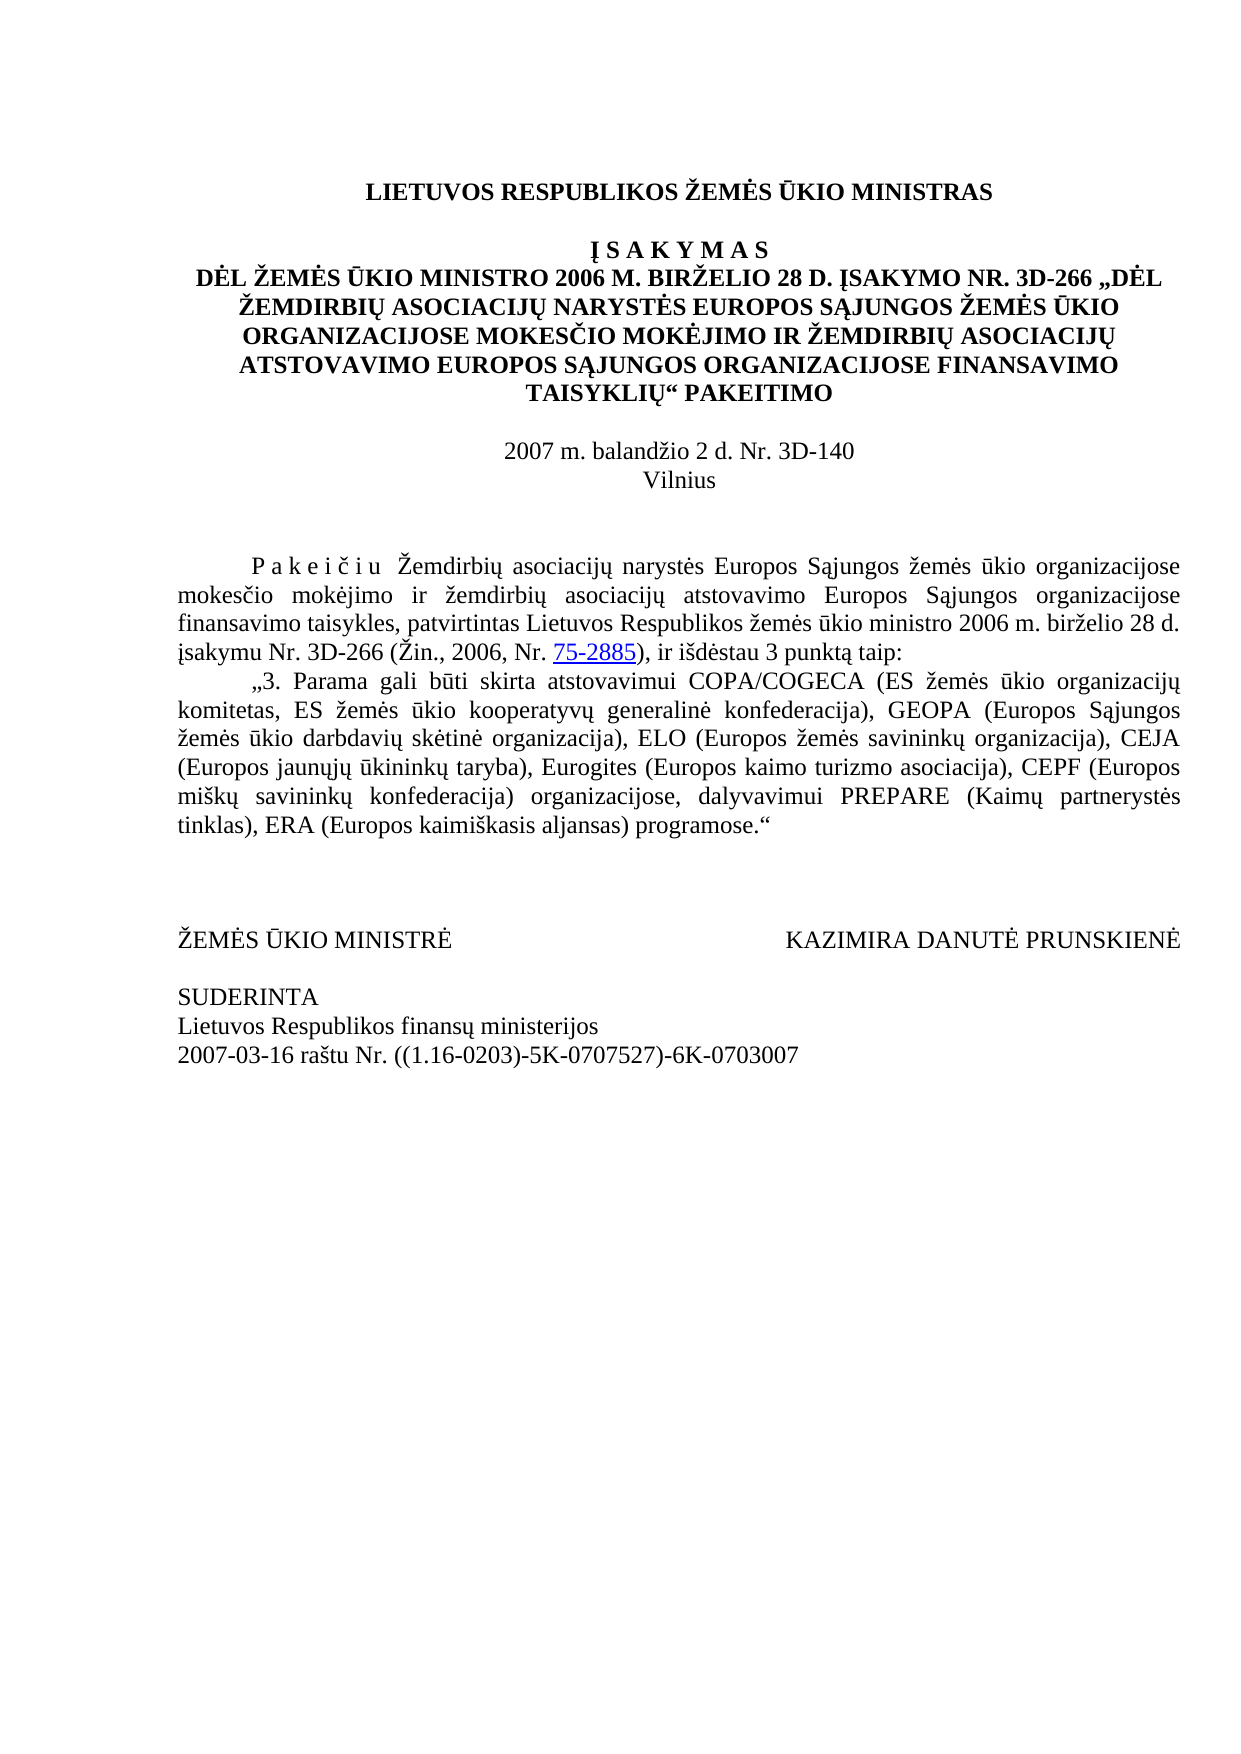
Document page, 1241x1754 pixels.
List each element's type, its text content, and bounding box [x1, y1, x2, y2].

text DĖL ŽEMĖS ŪKIO MINISTRO 2006 M. BIRŽELIO 28 D. ĮSAKYMO NR. 3D-266 „DĖL ŽEMDIRBIŲ ASOCIACIJŲ NARYSTĖS EUROPOS SĄJUNGOS ŽEMĖS ŪKIO ORGANIZACIJOSE MOKESČIO MOKĖJIMO IR ŽEMDIRBIŲ ASOCIACIJŲ ATSTOVAVIMO EUROPOS SĄJUNGOS ORGANIZACIJOSE FINANSAVIMO TAISYKLIŲ“ PAKEITIMO [177, 263, 1181, 407]
text SUDERINTA [177, 982, 1181, 1011]
text 2007 m. balandžio 2 d. Nr. 3D-140 [177, 436, 1181, 465]
text 2007-03-16 raštu Nr. ((1.16-0203)-5K-0707527)-6K-0703007 [177, 1040, 1181, 1068]
text LIETUVOS RESPUBLIKOS ŽEMĖS ŪKIO MINISTRAS [177, 177, 1181, 206]
text „3. Parama gali būti skirta atstovavimui COPA/COGECA (ES žemės ūkio organizacijų komitetas, ES žemės ūkio kooperatyvų generalinė konfederacija), GEOPA (Europos Sąjungos žemės ūkio darbdavių skėtinė organizacija), ELO (Europos žemės savininkų organizacija), CEJA (Europos jaunųjų ūkininkų taryba), Eurogites (Europos kaimo turizmo asociacija), CEPF (Europos miškų savininkų konfederacija) organizacijose, dalyvavimui PREPARE (Kaimų partnerystės tinklas), ERA (Europos kaimiškasis aljansas) programose.“ [177, 666, 1181, 838]
text Pakeičiu Žemdirbių asociacijų narystės Europos Sąjungos žemės ūkio organizacijose mokesčio mokėjimo ir žemdirbių asociacijų atstovavimo Europos Sąjungos organizacijose finansavimo taisykles, patvirtintas Lietuvos Respublikos žemės ūkio ministro 2006 m. birželio 28 d. įsakymu Nr. 3D-266 (Žin., 2006, Nr. 75-2885), ir išdėstau 3 punktą taip: [177, 551, 1181, 666]
text Vilnius [177, 465, 1181, 493]
text Į S A K Y M A S [177, 235, 1181, 263]
text ŽEMĖS ŪKIO MINISTRĖ KAZIMIRA DANUTĖ PRUNSKIENĖ [177, 925, 1181, 953]
text Lietuvos Respublikos finansų ministerijos [177, 1011, 1181, 1040]
